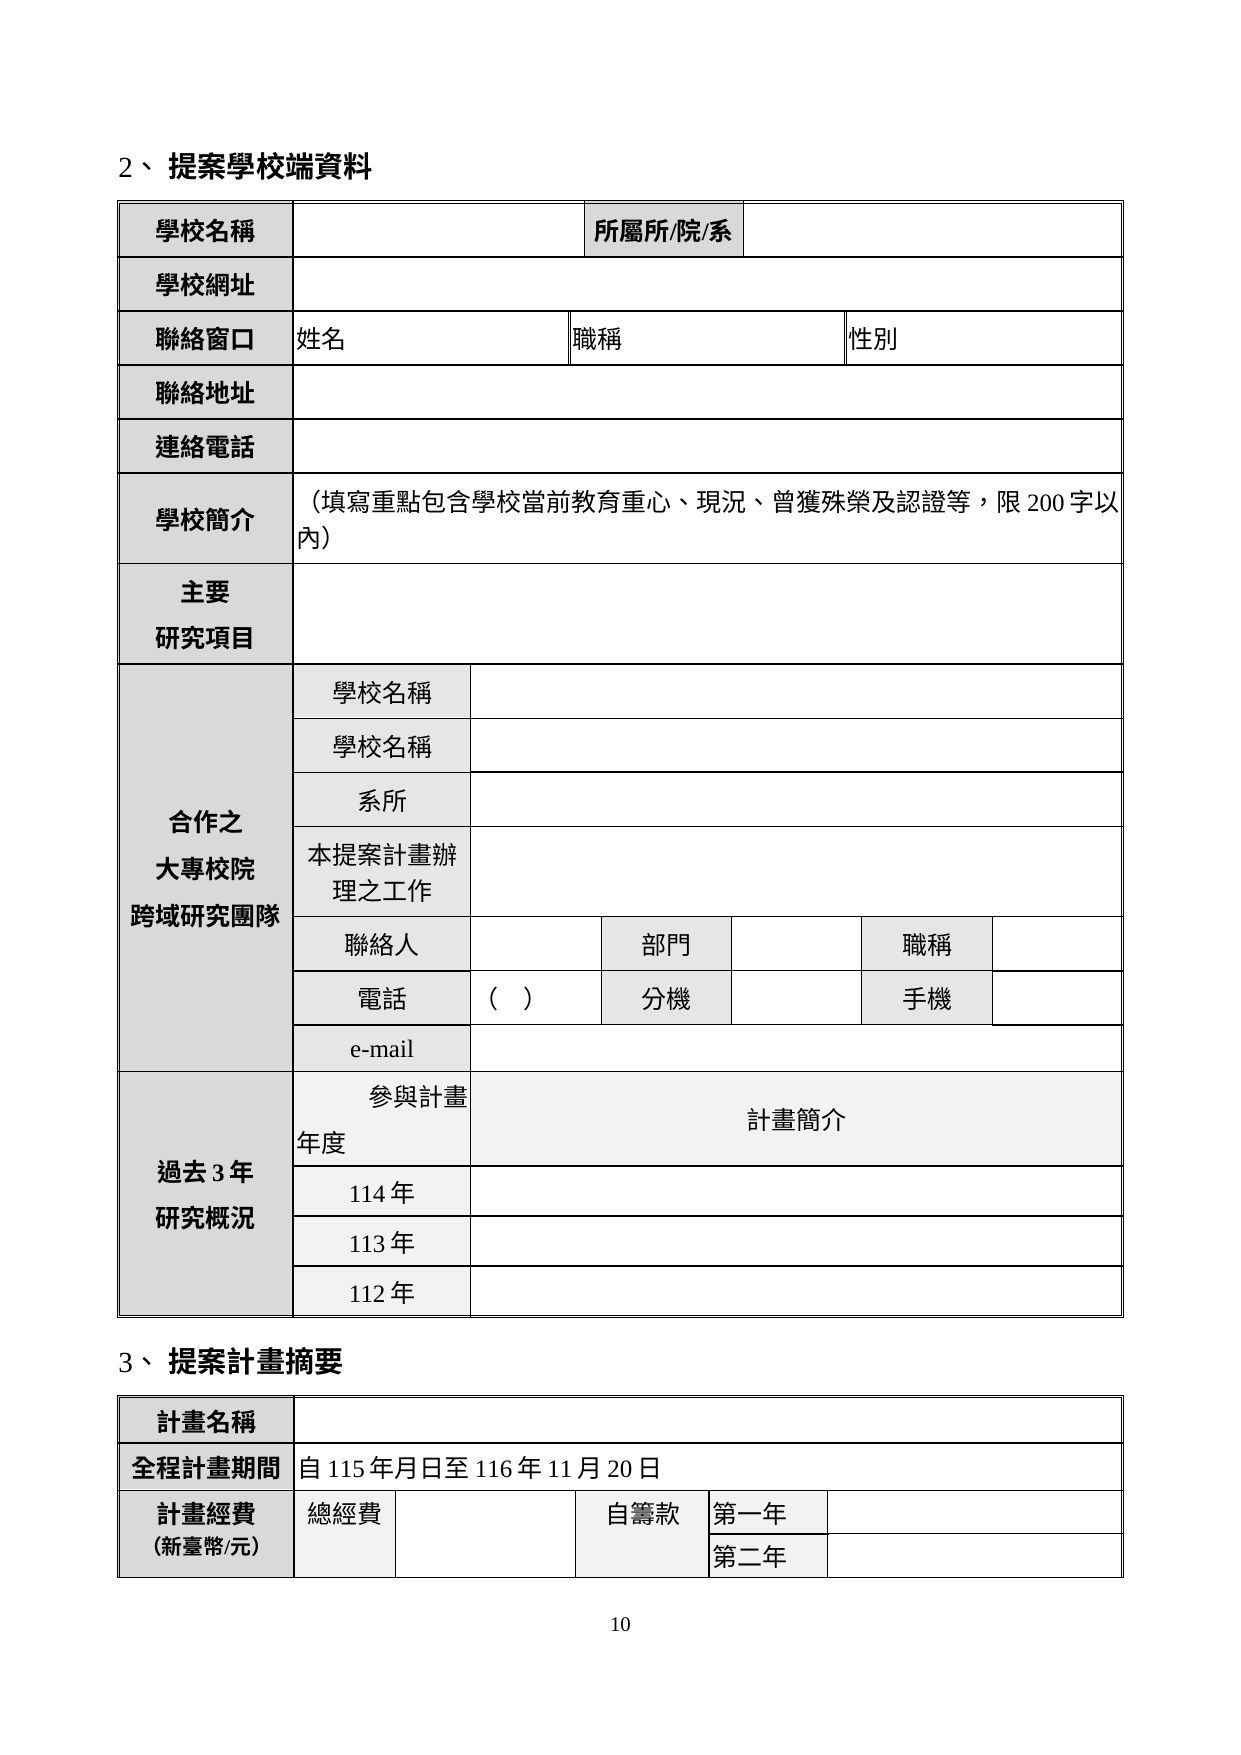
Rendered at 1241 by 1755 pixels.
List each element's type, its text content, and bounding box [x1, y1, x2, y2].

table_cell （填寫重點包含學校當前教育重心、現況、曾獲殊榮及認證等，限200字以內） [294, 474, 1121, 563]
table_cell 學校簡介 [120, 474, 292, 563]
table_cell 學校網址 [120, 258, 292, 310]
table_cell 系所 [294, 773, 470, 826]
table_cell 電話 [294, 972, 470, 1024]
table_cell [471, 665, 1121, 717]
table_cell 性別 [847, 312, 1121, 364]
table_header [295, 1398, 1121, 1442]
table_header [294, 204, 584, 256]
table_cell 第一年 [710, 1491, 827, 1533]
table_cell [828, 1534, 1121, 1577]
table_cell 全程計畫期間 [120, 1444, 293, 1489]
table_cell [471, 773, 1121, 826]
table_cell （ ） [471, 971, 601, 1024]
list 提案學校端資料 [118, 136, 1122, 188]
table_cell [471, 917, 601, 970]
table_cell 主要 研究項目 [120, 564, 292, 663]
table_cell [471, 1025, 1121, 1071]
table_cell 學校名稱 [294, 719, 470, 771]
table_cell [294, 420, 1121, 472]
table_cell 學校名稱 [294, 665, 470, 717]
table_cell 計畫經費 （新臺幣/元） [120, 1491, 293, 1577]
table_cell 114年 [294, 1167, 470, 1215]
table_cell 聯絡人 [294, 917, 470, 970]
table_cell 總經費 [295, 1491, 395, 1577]
table_cell 手機 [862, 971, 992, 1024]
table_cell 過去3年 研究概況 [120, 1072, 292, 1315]
table_cell [471, 1217, 1121, 1265]
table_cell 分機 [602, 971, 731, 1024]
table_cell 連絡電話 [120, 420, 292, 472]
table_header [744, 204, 1121, 256]
table_cell [471, 1167, 1121, 1215]
table_cell [396, 1491, 575, 1577]
table_header 學校名稱 [120, 204, 292, 256]
table_cell [993, 917, 1121, 970]
table_cell [471, 1267, 1121, 1315]
table_cell 參與計畫 年度 [294, 1072, 470, 1165]
table_header 所屬所/院/系 [585, 204, 743, 256]
table_cell 部門 [602, 917, 731, 970]
table_cell [993, 972, 1121, 1024]
table_cell 聯絡窗口 [120, 312, 292, 364]
table_header 計畫名稱 [120, 1398, 293, 1442]
table_cell 聯絡地址 [120, 366, 292, 418]
table_cell 自籌款 [576, 1491, 708, 1577]
table_cell 113年 [294, 1217, 470, 1265]
table_cell [294, 366, 1121, 418]
table_cell [471, 827, 1121, 916]
table_cell 姓名 [294, 312, 568, 364]
list 提案計畫摘要 [118, 1330, 1122, 1382]
table_cell 職稱 [571, 312, 844, 364]
table_cell 職稱 [862, 917, 992, 970]
table_cell 112年 [294, 1267, 470, 1315]
table_cell [732, 917, 861, 970]
table_cell 自115年月日至116年11月20日 [295, 1444, 1121, 1489]
table_cell 計畫簡介 [471, 1072, 1121, 1165]
table_cell 合作之 大專校院 跨域研究團隊 [120, 665, 292, 1071]
table_cell [471, 719, 1121, 771]
table_cell [732, 971, 861, 1024]
table_cell [294, 564, 1121, 663]
table_cell e-mail [294, 1026, 470, 1071]
table_cell 本提案計畫辦理之工作 [294, 827, 470, 916]
table_cell [294, 258, 1121, 310]
table_cell [828, 1491, 1121, 1533]
table_cell 第二年 [710, 1535, 827, 1577]
